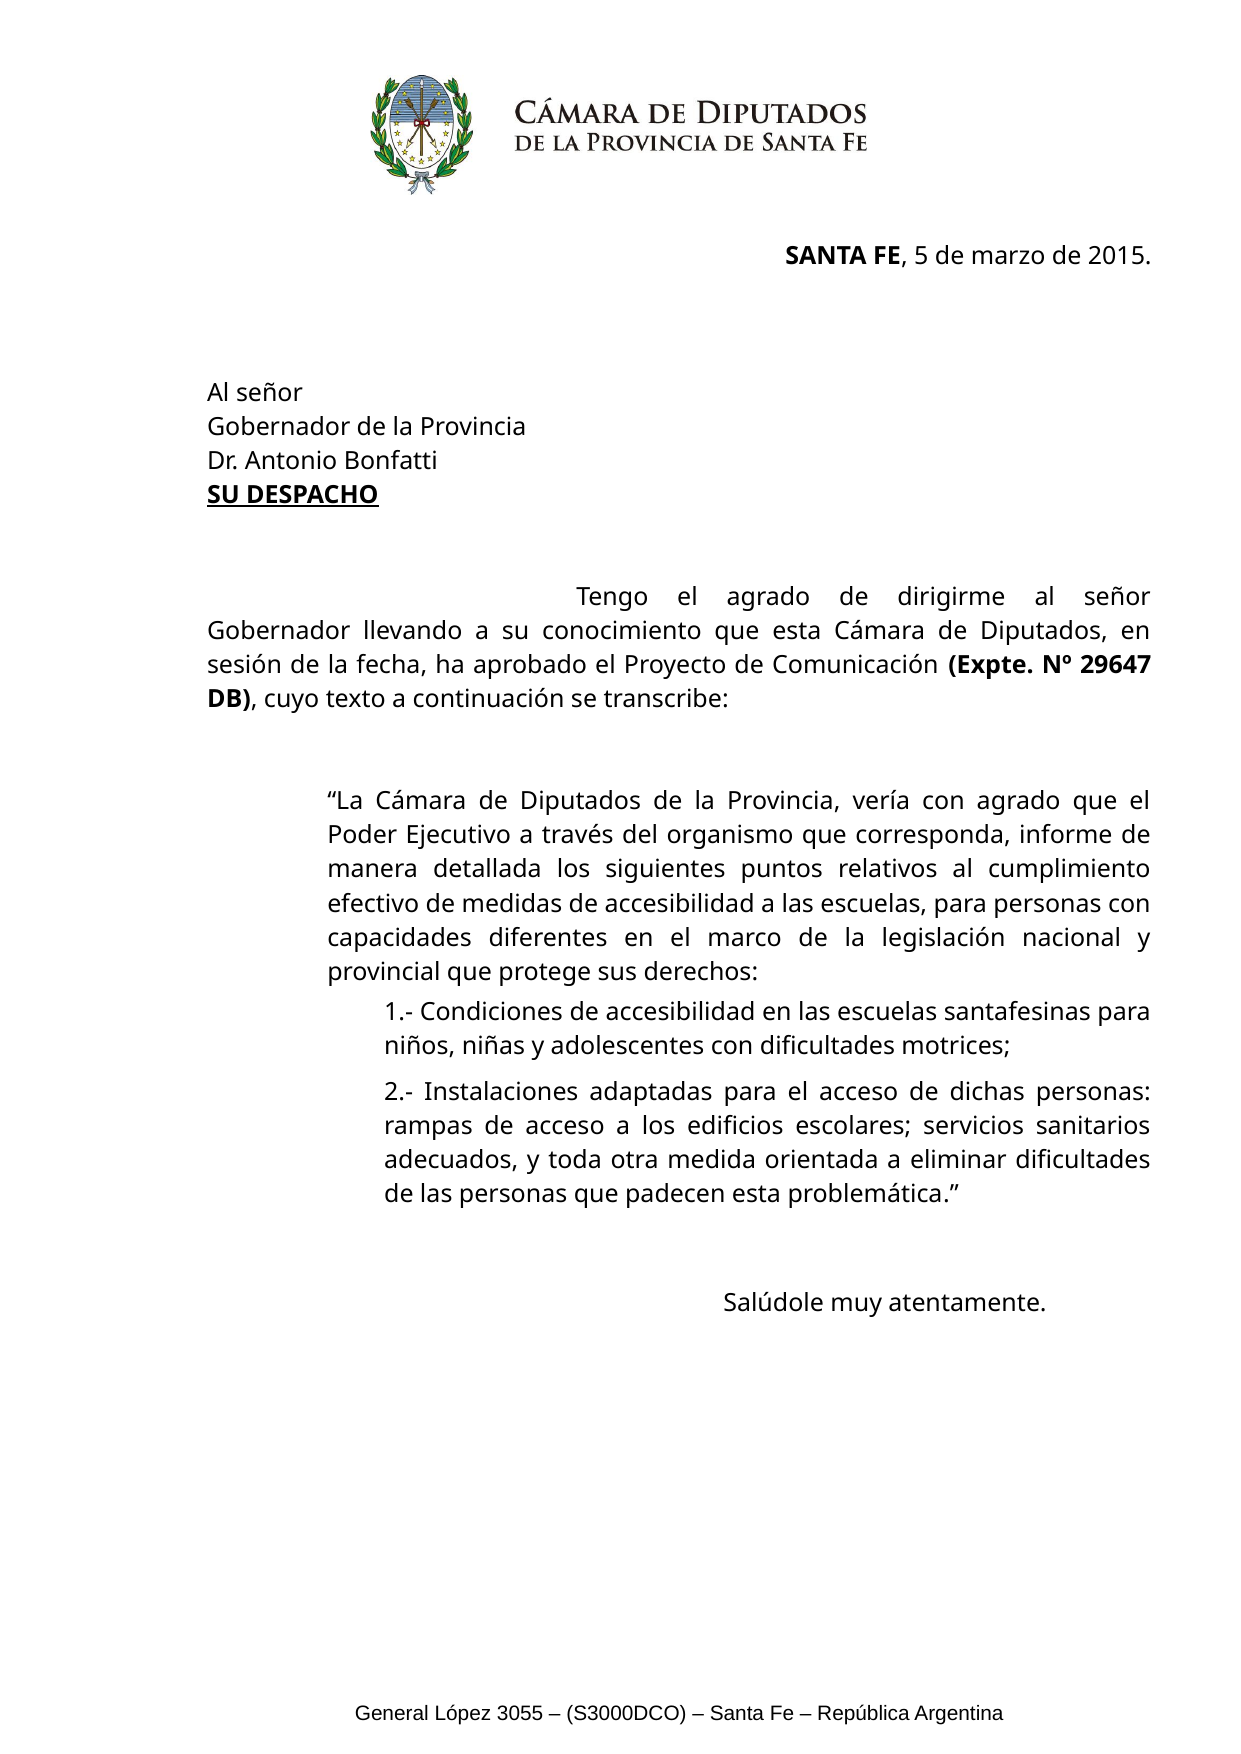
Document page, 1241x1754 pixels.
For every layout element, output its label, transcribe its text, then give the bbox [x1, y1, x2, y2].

text Dr. Antonio Bonfatti [207, 442, 1152, 476]
text 2.- Instalaciones adaptadas para el acceso de dichas personas: rampas de acceso a los edificios escolares; servicios sanitarios adecuados, y toda otra medida orientada a eliminar dificultades de las personas que padecen esta problemática.” [384, 1074, 1152, 1210]
text Tengo el agrado de dirigirme al señor Gobernador llevando a su conocimiento que esta Cámara de Diputados, en sesión de la fecha, ha aprobado el Proyecto de Comunicación (Expte. Nº 29647 DB), cuyo texto a continuación se transcribe: [207, 579, 1152, 715]
text SU DESPACHO [207, 476, 1152, 511]
text Salúdole muy atentamente. [649, 1284, 1152, 1318]
text Al señor [207, 374, 1152, 408]
list 1.- Condiciones de accesibilidad en las escuelas santafesinas para niños, niñas y adolescentes con dificultades motrices; [384, 993, 1152, 1061]
text Gobernador de la Provincia [207, 408, 1152, 442]
text SANTA FE, 5 de marzo de 2015. [207, 238, 1152, 272]
picture [370, 75, 867, 199]
text “La Cámara de Diputados de la Provincia, vería con agrado que el Poder Ejecutivo a través del organismo que corresponda, informe de manera detallada los siguientes puntos relativos al cumplimiento efectivo de medidas de accesibilidad a las escuelas, para personas con capacidades diferentes en el marco de la legislación nacional y provincial que protege sus derechos: [327, 783, 1152, 987]
